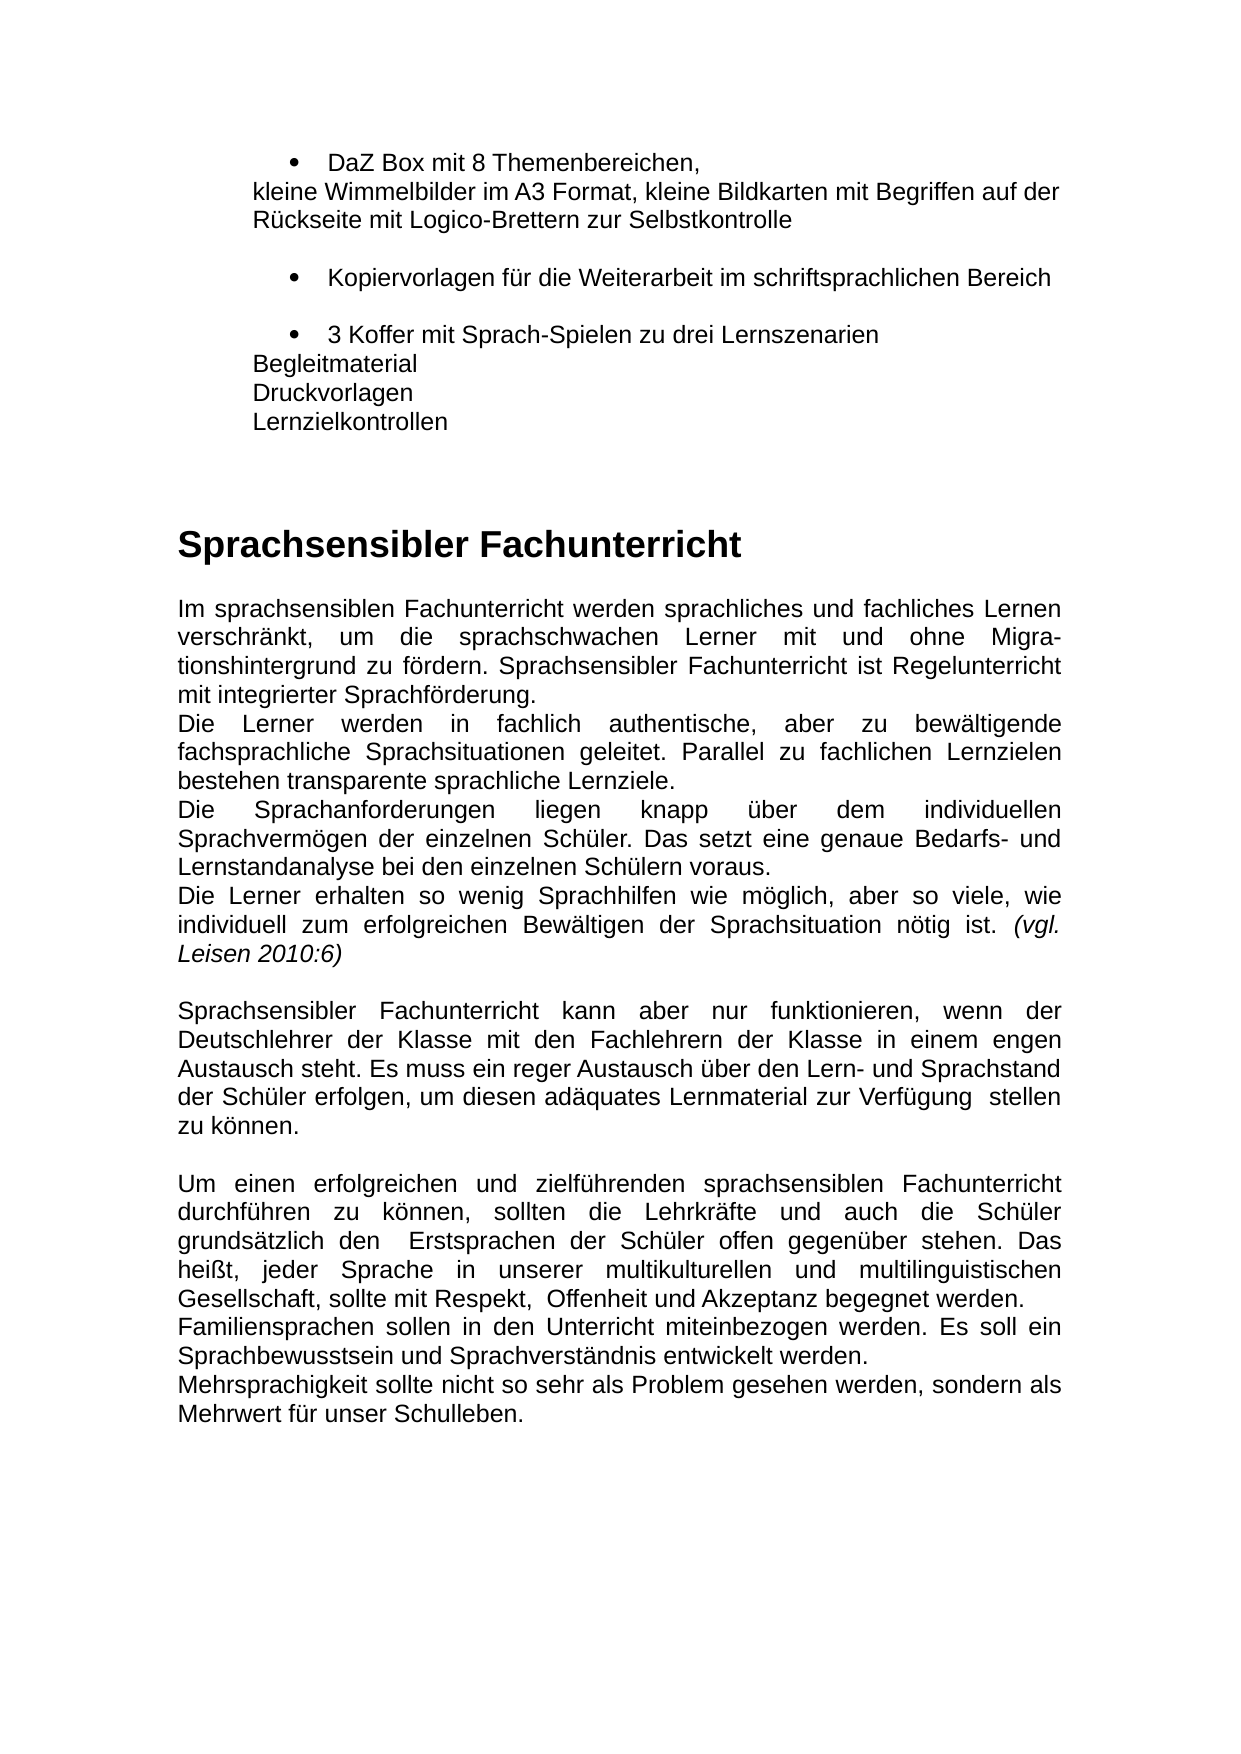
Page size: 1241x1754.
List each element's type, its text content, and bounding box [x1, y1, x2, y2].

text Die Lerner erhalten so wenig Sprachhilfen wie möglich, aber so viele, wie individuell zum erfolgreichen Bewältigen der Sprachsituation nötig ist. (vgl. Leisen 2010:6) [177, 881, 1063, 967]
text Um einen erfolgreichen und zielführenden sprachsensiblen Fachunterricht durchführen zu können, sollten die Lehrkräfte und auch die Schüler grundsätzlich den Erstsprachen der Schüler offen gegenüber stehen. Das heißt, jeder Sprache in unserer multikulturellen und multilinguistischen Gesellschaft, sollte mit Respekt, Offenheit und Akzeptanz begegnet werden. [177, 1169, 1063, 1312]
text Sprachsensibler Fachunterricht kann aber nur funktionieren, wenn der Deutschlehrer der Klasse mit den Fachlehrern der Klasse in einem engen Austausch steht. Es muss ein reger Austausch über den Lern- und Sprachstand der Schüler erfolgen, um diesen adäquates Lernmaterial zur Verfügung stellen zu können. [177, 996, 1063, 1140]
list Druckvorlagen [252, 378, 1063, 407]
text Die Lerner werden in fachlich authentische, aber zu bewältigende fachsprachliche Sprachsituationen geleitet. Parallel zu fachlichen Lernzielen bestehen transparente sprachliche Lernziele. [177, 709, 1063, 795]
text Familiensprachen sollen in den Unterricht miteinbezogen werden. Es soll ein Sprachbewusstsein und Sprachverständnis entwickelt werden. [177, 1312, 1063, 1370]
text Sprachsensibler Fachunterricht [177, 522, 1063, 565]
text Mehrsprachigkeit sollte nicht so sehr als Problem gesehen werden, sondern als Mehrwert für unser Schulleben. [177, 1370, 1063, 1427]
list Kopiervorlagen für die Weiterarbeit im schriftsprachlichen Bereich [290, 263, 1063, 292]
text Die Sprachanforderungen liegen knapp über dem individuellen Sprachvermögen der einzelnen Schüler. Das setzt eine genaue Bedarfs- und Lernstandanalyse bei den einzelnen Schülern voraus. [177, 795, 1063, 881]
list kleine Wimmelbilder im A3 Format, kleine Bildkarten mit Begriffen auf der [252, 177, 1063, 205]
list 3 Koffer mit Sprach-Spielen zu drei Lernszenarien [290, 320, 1063, 349]
list DaZ Box mit 8 Themenbereichen, [290, 148, 1063, 177]
text Im sprachsensiblen Fachunterricht werden sprachliches und fachliches Lernen verschränkt, um die sprachschwachen Lerner mit und ohne Migra-tionshintergrund zu fördern. Sprachsensibler Fachunterricht ist Regelunterricht mit integrierter Sprachförderung. [177, 594, 1063, 709]
list Begleitmaterial [252, 349, 1063, 378]
list Rückseite mit Logico-Brettern zur Selbstkontrolle [252, 205, 1063, 234]
list Lernzielkontrollen [252, 407, 1063, 436]
